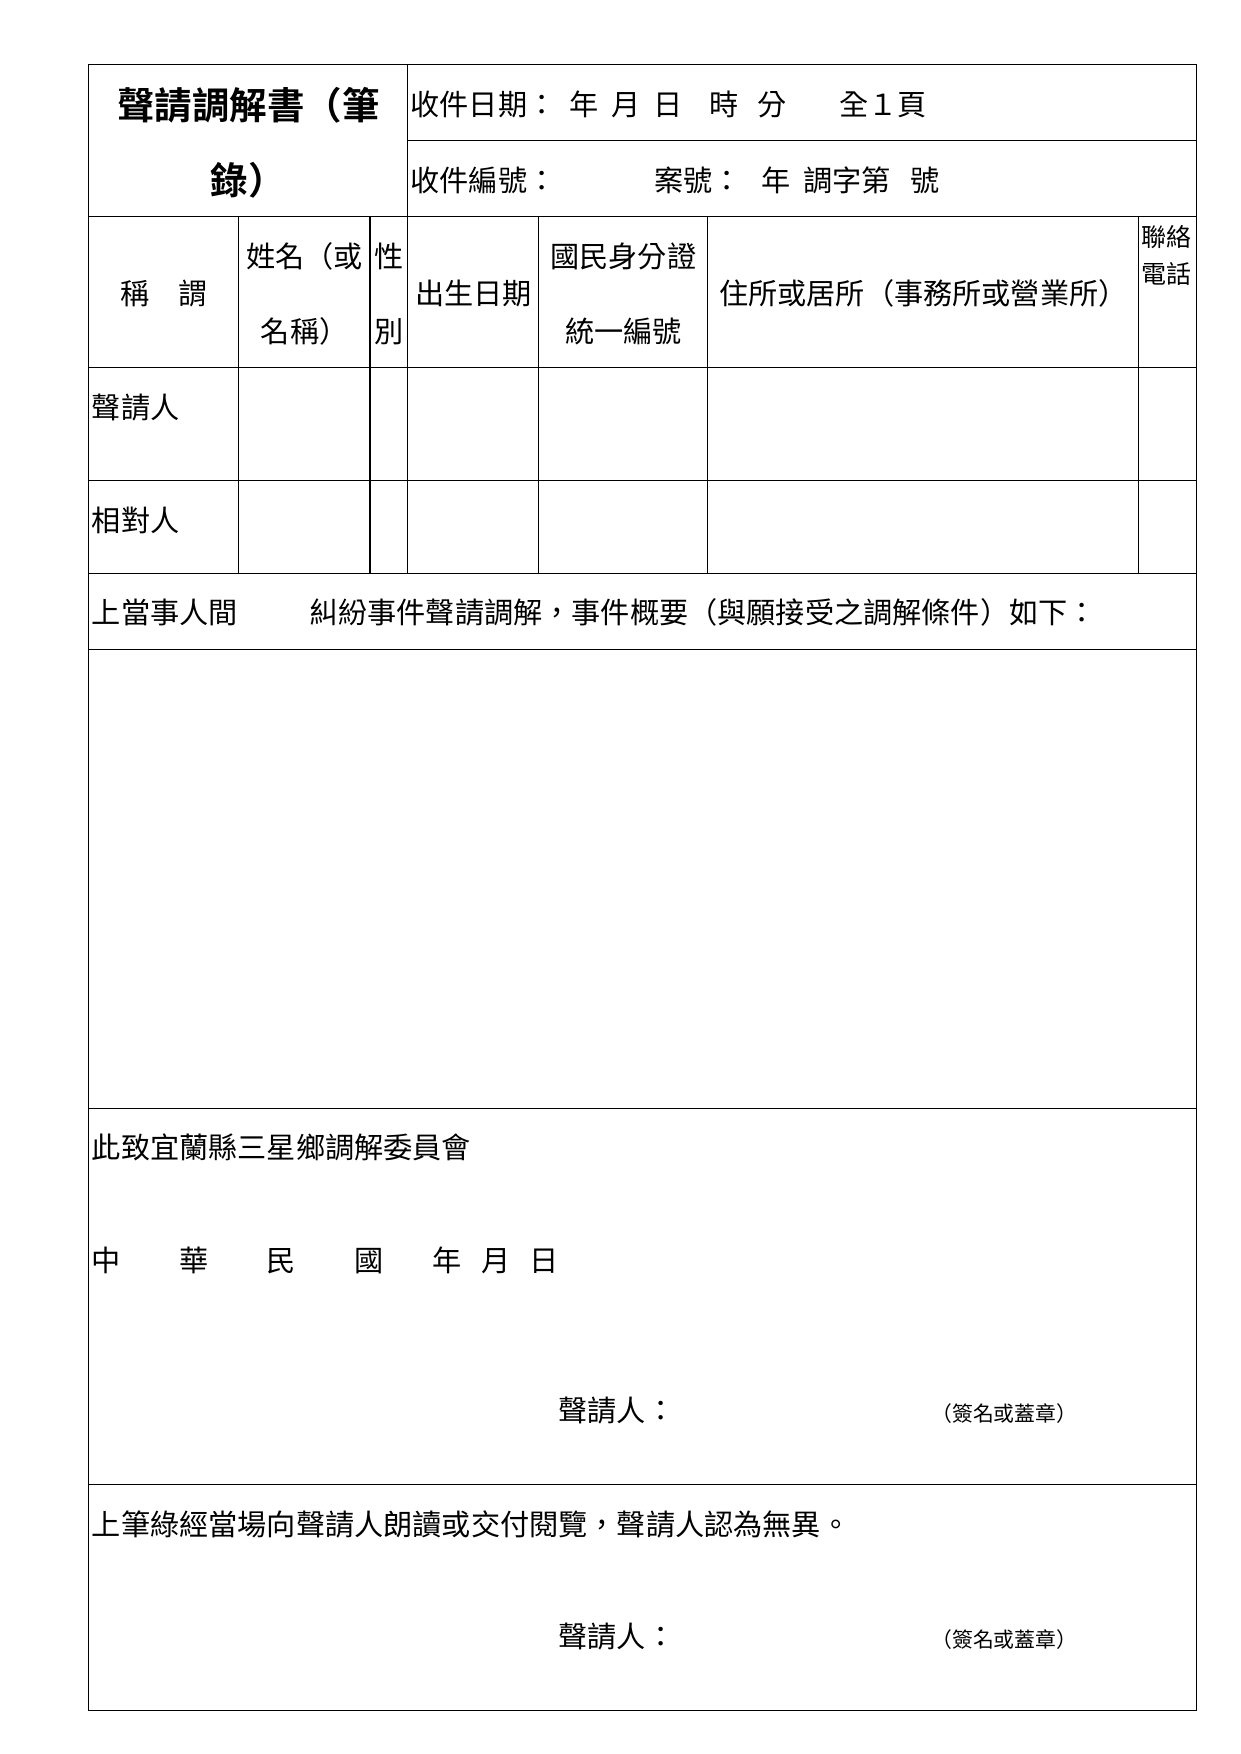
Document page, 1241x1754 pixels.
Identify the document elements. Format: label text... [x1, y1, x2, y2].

table_cell [1139, 368, 1196, 480]
table_cell [708, 368, 1138, 480]
table_cell 稱 謂 [89, 217, 238, 367]
table_cell 上筆綠經當場向聲請人朗讀或交付閱覽，聲請人認為無異。 聲請人： （簽名或蓋章） [89, 1485, 1196, 1710]
table_cell [1139, 481, 1196, 572]
table_cell 國民身分證 統一編號 [539, 217, 707, 367]
table_cell [239, 368, 369, 480]
table_cell 姓名（或名稱） [239, 217, 369, 367]
table_cell [371, 481, 407, 572]
table_cell [371, 368, 407, 480]
table_cell 收件編號： 案號： 年 調字第 號 [408, 141, 1196, 216]
table_cell [539, 368, 707, 480]
table_cell 性別 [371, 217, 407, 367]
table_cell 上當事人間 糾紛事件聲請調解，事件概要（與願接受之調解條件）如下： [89, 574, 1196, 648]
table_cell 出生日期 [408, 217, 538, 367]
table_cell 聲請人 [89, 368, 238, 480]
table_cell [239, 481, 369, 572]
table_cell [408, 481, 538, 572]
table_cell [408, 368, 538, 480]
table_cell [539, 481, 707, 572]
table_header 收件日期： 年 月 日 時 分 全１頁 [408, 65, 1196, 140]
table_cell 聯絡 電話 [1139, 217, 1196, 367]
table_cell 此致宜蘭縣三星鄉調解委員會 中 華 民 國 年 月 日 聲請人： （簽名或蓋章） [89, 1109, 1196, 1484]
table_cell [708, 481, 1138, 572]
table_header 聲請調解書（筆錄） [89, 65, 407, 216]
table_cell 住所或居所（事務所或營業所） [708, 217, 1138, 367]
table_cell 相對人 [89, 481, 238, 572]
table_cell [89, 650, 1196, 1108]
